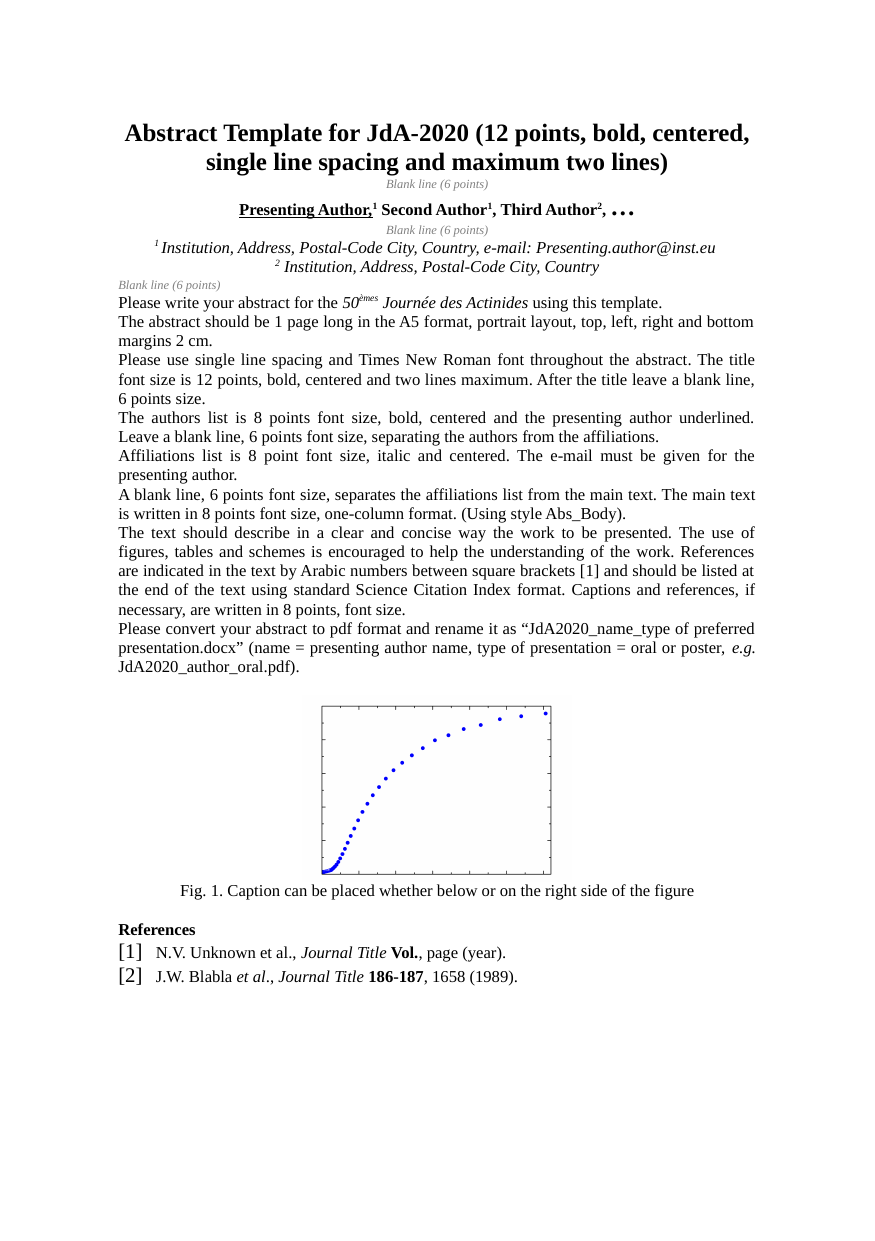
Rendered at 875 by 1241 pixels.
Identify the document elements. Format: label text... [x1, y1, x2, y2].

picture [302, 695, 572, 882]
text Please convert your abstract to pdf format and rename it as “JdA2020_name_type of preferred presentation.docx” (name = presenting author name, type of presentation = oral or poster, e.g. JdA2020_author_oral.pdf). [118, 618, 756, 676]
title Blank line (6 points) [118, 221, 756, 238]
text Fig. 1. Caption can be placed whether below or on the right side of the figure [118, 881, 756, 900]
text Presenting Author,1 Second Author1, Third Author2, … [118, 192, 756, 221]
text 2 Institution, Address, Postal-Code City, Country [118, 257, 756, 276]
text References [118, 919, 756, 939]
text 1 Institution, Address, Postal-Code City, Country, e-mail: Presenting.author@inst.eu [118, 238, 756, 257]
text Please write your abstract for the 50èmes Journée des Actinides using this template. [118, 293, 756, 312]
list J.W. Blabla et al., Journal Title 186-187, 1658 (1989). [118, 963, 756, 987]
text A blank line, 6 points font size, separates the affiliations list from the main text. The main text is written in 8 points font size, one-column format. (Using style Abs_Body). [118, 484, 756, 523]
list N.V. Unknown et al., Journal Title Vol., page (year). [118, 939, 756, 963]
title Blank line (6 points) [118, 176, 756, 192]
text The abstract should be 1 page long in the A5 format, portrait layout, top, left, right and bottom margins 2 cm. [118, 312, 756, 350]
title Blank line (6 points) [118, 276, 756, 293]
text Please use single line spacing and Times New Roman font throughout the abstract. The title font size is 12 points, bold, centered and two lines maximum. After the title leave a blank line, 6 points size. [118, 350, 756, 408]
text The authors list is 8 points font size, bold, centered and the presenting author underlined. Leave a blank line, 6 points font size, separating the authors from the affiliations. [118, 408, 756, 446]
text Affiliations list is 8 point font size, italic and centered. The e-mail must be given for the presenting author. [118, 446, 756, 484]
title Abstract Template for JdA-2020 (12 points, bold, centered, single line spacing and maximum two lines) [118, 118, 756, 176]
text The text should describe in a clear and concise way the work to be presented. The use of figures, tables and schemes is encouraged to help the understanding of the work. References are indicated in the text by Arabic numbers between square brackets [1] and should be listed at the end of the text using standard Science Citation Index format. Captions and references, if necessary, are written in 8 points, font size. [118, 523, 756, 618]
